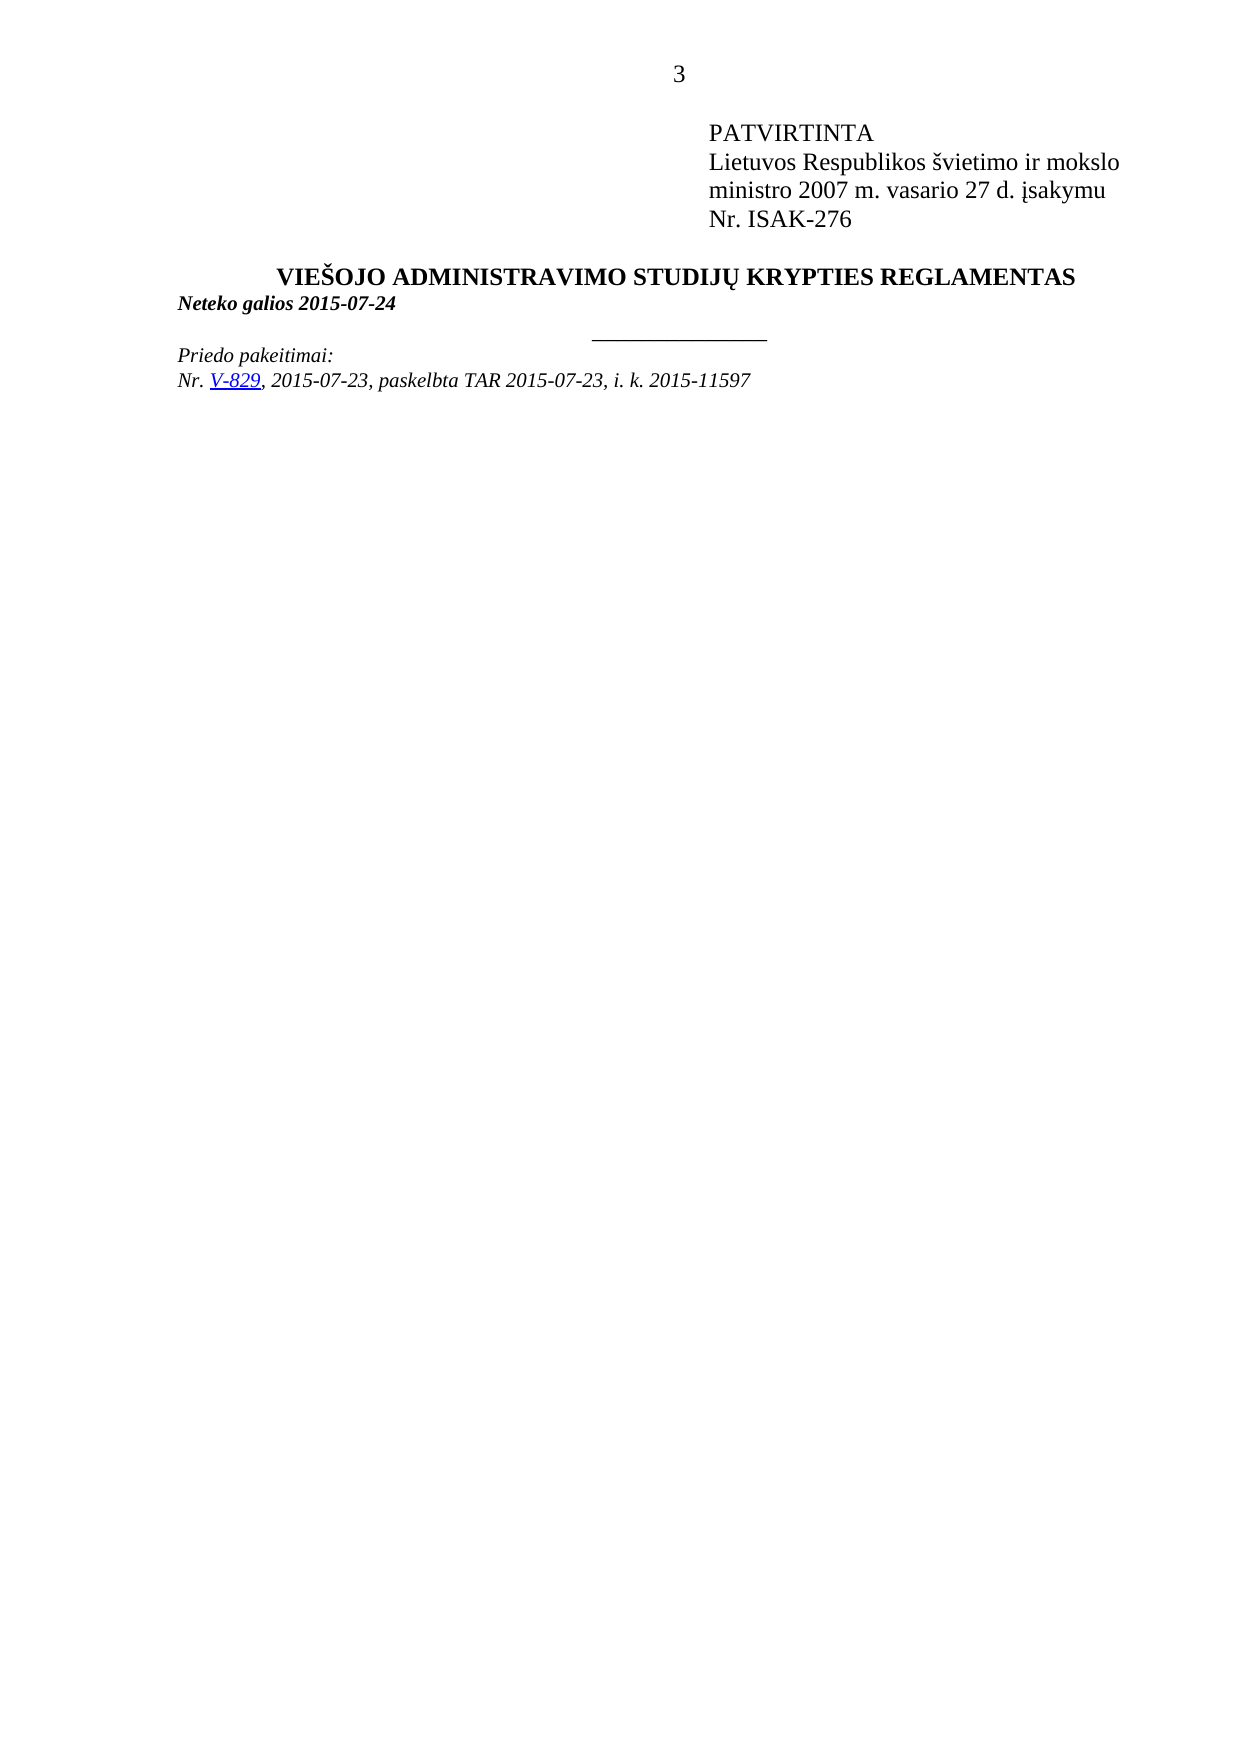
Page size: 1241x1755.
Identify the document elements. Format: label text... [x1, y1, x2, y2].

text Nr. V-829, 2015-07-23, paskelbta TAR 2015-07-23, i. k. 2015-11597 [177, 367, 1181, 392]
text VIEŠOJO ADMINISTRAVIMO STUDIJŲ KRYPTIES REGLAMENTAS [177, 262, 1181, 291]
text Nr. ISAK-276 [177, 204, 1181, 233]
text ______________ [177, 315, 1181, 343]
text Priedo pakeitimai: [177, 343, 1181, 367]
text Lietuvos Respublikos švietimo ir mokslo [177, 147, 1181, 176]
text Neteko galios 2015-07-24 [177, 291, 1181, 315]
text ministro 2007 m. vasario 27 d. įsakymu [177, 176, 1181, 204]
text PATVIRTINTA [709, 118, 1181, 147]
